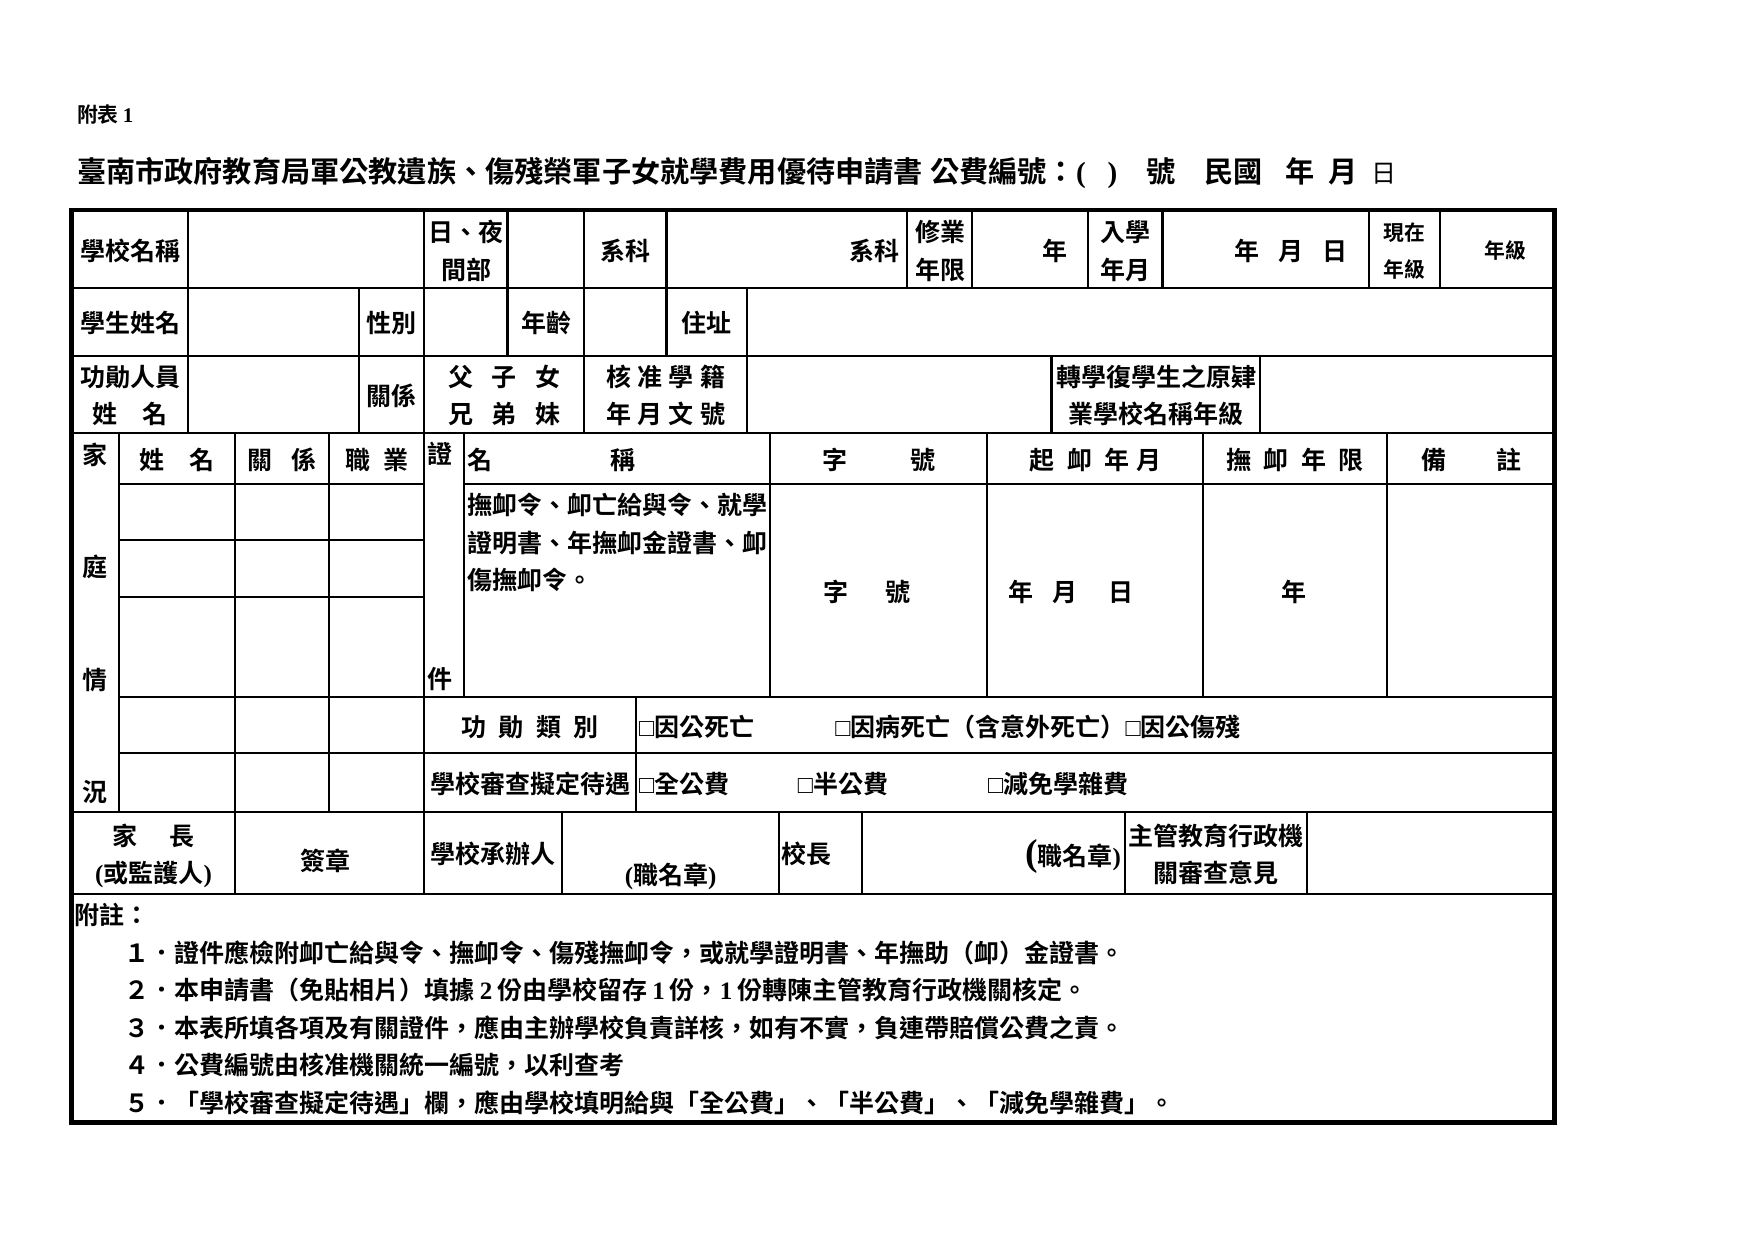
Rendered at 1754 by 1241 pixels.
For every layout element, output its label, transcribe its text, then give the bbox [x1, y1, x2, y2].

table_cell [748, 357, 1050, 432]
table_cell 簽章 [236, 813, 423, 893]
table_cell 年齡 [509, 289, 583, 354]
table_cell 名 稱 [465, 434, 769, 483]
table_cell 功勛人員 姓 名 [74, 357, 187, 432]
table_cell [236, 485, 328, 539]
table_cell 主管教育行政機關審查意見 [1126, 813, 1306, 893]
table_cell [585, 289, 665, 354]
text 附表1 [77, 95, 1671, 133]
table_cell 校長 [780, 813, 861, 893]
table_header 系科 [585, 212, 665, 287]
table_cell 父 子 女 兄 弟 妹 [425, 357, 583, 432]
table_cell [120, 541, 234, 596]
table_cell [330, 754, 423, 811]
text 臺南市政府教育局軍公教遺族、傷殘榮軍子女就學費用優待申請書 公費編號：( ) 號 民國 年 月 日 [77, 133, 1671, 208]
table_cell 核 准 學 籍 年 月 文 號 [585, 357, 746, 432]
table_cell 撫 卹 年 限 [1204, 434, 1386, 483]
table_header 系科 [668, 212, 906, 287]
table_cell 年 月 日 [988, 485, 1202, 696]
table_cell [120, 754, 234, 811]
table_cell 字 號 [771, 434, 986, 483]
table_cell [236, 598, 328, 696]
table_cell □全公費 □半公費 □減免學雜費 [637, 754, 1552, 811]
table_header 日、夜 間部 [425, 212, 506, 287]
table_header 修業 年限 [908, 212, 971, 287]
table_header 入學 年月 [1089, 212, 1161, 287]
table_cell [1261, 357, 1552, 432]
table_cell [425, 289, 506, 354]
table_cell 關 係 [236, 434, 328, 483]
table_cell 姓 名 [120, 434, 234, 483]
table_header 現在 年級 [1370, 212, 1439, 287]
table_cell 年 [1204, 485, 1386, 696]
table_cell [120, 485, 234, 539]
table_cell [236, 698, 328, 752]
table_cell (職名章) [863, 813, 1124, 893]
table_cell 起 卹 年 月 [988, 434, 1202, 483]
table_cell [1308, 813, 1552, 893]
table_cell 學生姓名 [74, 289, 187, 354]
table_cell 功 勛 類 別 [425, 698, 635, 752]
table_header [509, 212, 583, 287]
table_cell [236, 541, 328, 596]
table_cell 關係 [360, 357, 423, 432]
table_cell [236, 754, 328, 811]
table_cell 住址 [668, 289, 746, 354]
table_cell [189, 289, 358, 354]
table_header [189, 212, 423, 287]
table_cell [330, 698, 423, 752]
table_cell 家 庭 情 況 [74, 434, 118, 811]
table_cell 家 長 (或監護人) [74, 813, 234, 893]
table_cell 字 號 [771, 485, 986, 696]
table_cell 性別 [360, 289, 423, 354]
table_header 年 月 日 [1164, 212, 1368, 287]
table_header 年 [973, 212, 1087, 287]
table_cell [330, 485, 423, 539]
table_cell 撫卹令、卹亡給與令、就學證明書、年撫卹金證書、卹傷撫卹令。 [465, 485, 769, 696]
table_cell □因公死亡 □因病死亡（含意外死亡）□因公傷殘 [637, 698, 1552, 752]
table_cell 轉學復學生之原肄業學校名稱年級 [1053, 357, 1259, 432]
table_cell 證 件 [425, 434, 463, 696]
table_cell [330, 541, 423, 596]
table_cell 學校審查擬定待遇 [425, 754, 635, 811]
table_header 年級 [1441, 212, 1552, 287]
table_cell [748, 289, 1552, 354]
table_cell [1388, 485, 1552, 696]
table_cell [120, 598, 234, 696]
table_cell (職名章) [563, 813, 778, 893]
table_cell [189, 357, 358, 432]
table_cell [330, 598, 423, 696]
table_cell 學校承辦人 [425, 813, 561, 893]
table_cell 職 業 [330, 434, 423, 483]
table_header 學校名稱 [74, 212, 187, 287]
table_cell 附註： １．證件應檢附卹亡給與令、撫卹令、傷殘撫卹令，或就學證明書、年撫助（卹）金證書。 ２．本申請書（免貼相片）填據2份由學校留存1份，1份轉陳主管教育行政機關核定。 ３．本表所填各項及有關證件，應由主辦學校負責詳核，如有不實，負連帶賠償公費之責。 ４．公費編號由核准機關統一編號，以利查考 ５．「學校審查擬定待遇」欄，應由學校填明給與「全公費」、「半公費」、「減免學雜費」。 [74, 895, 1552, 1120]
table_cell [120, 698, 234, 752]
table_cell 備 註 [1388, 434, 1552, 483]
